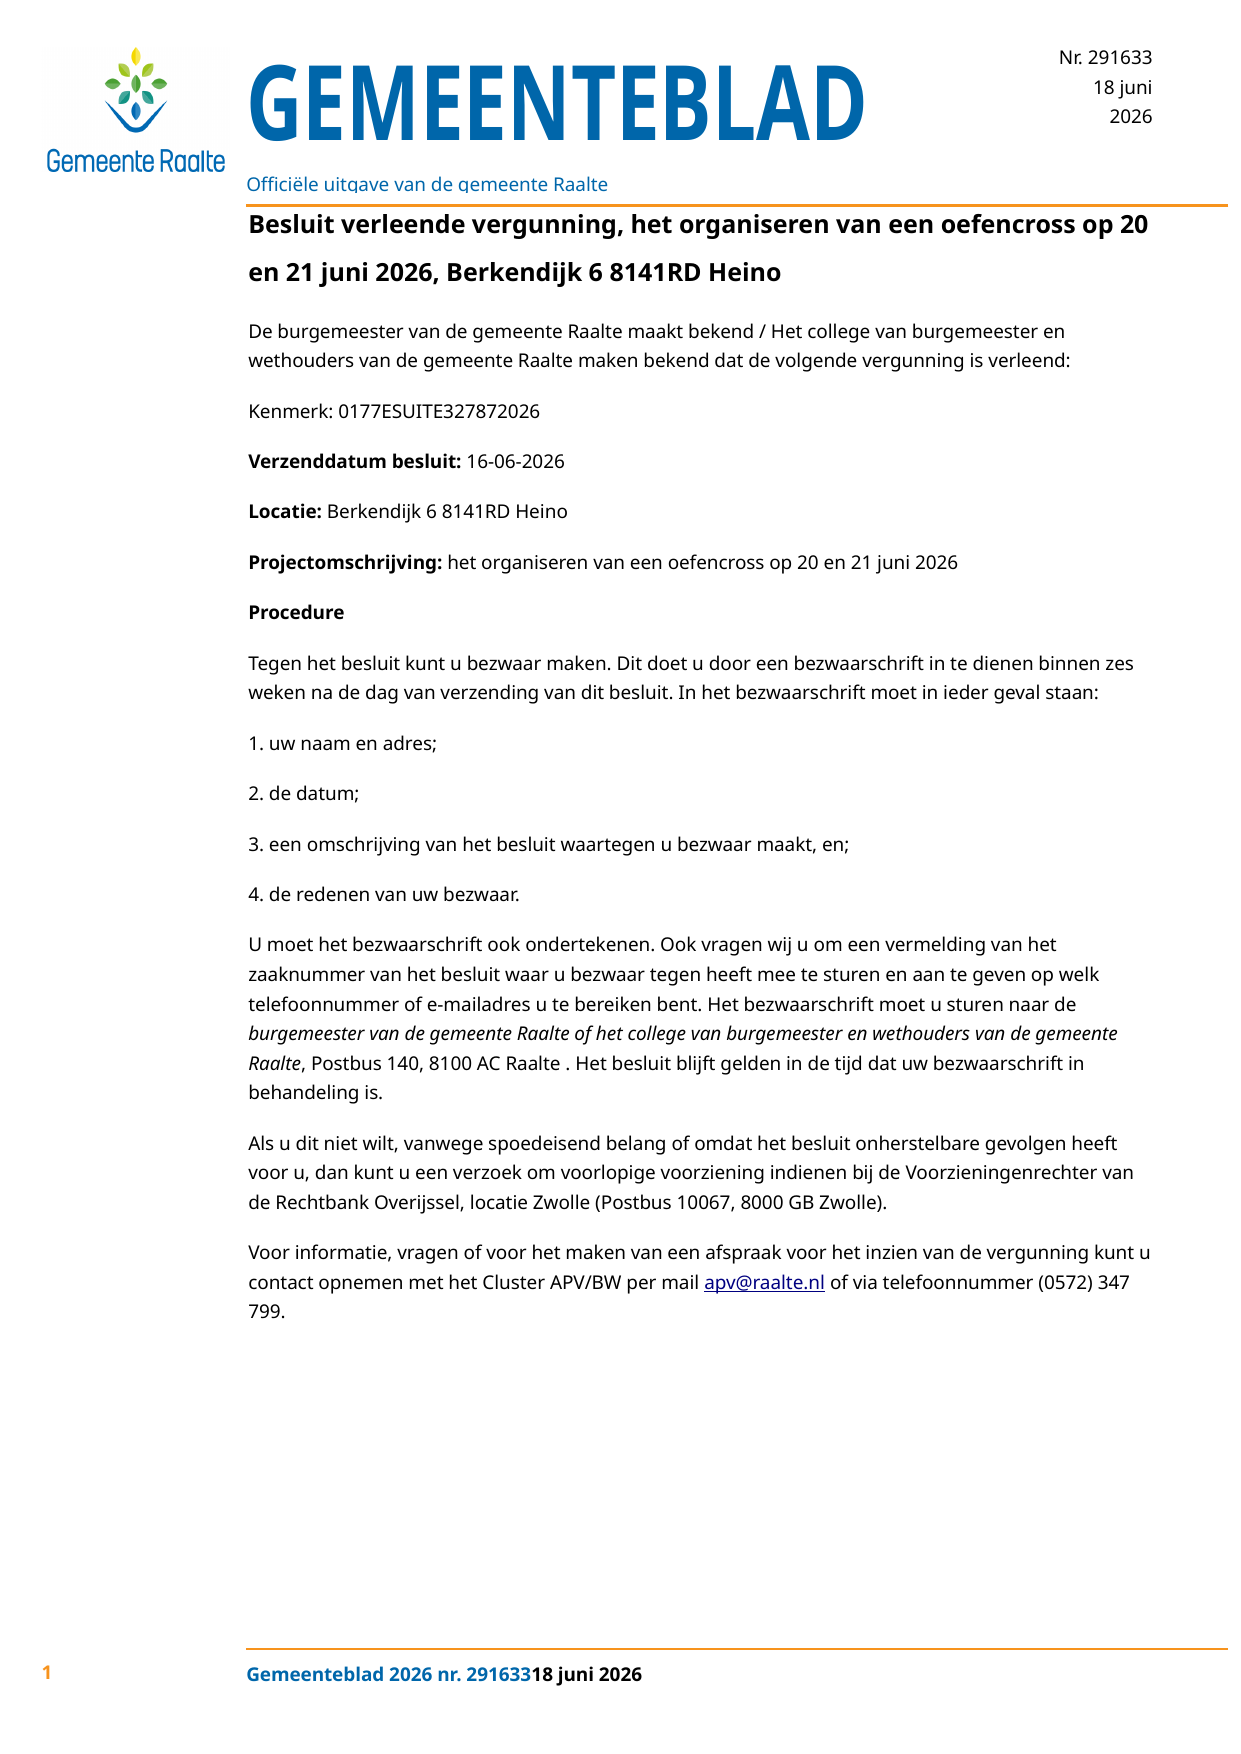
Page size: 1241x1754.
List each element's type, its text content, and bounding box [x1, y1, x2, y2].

text 2. de datum; [248, 780, 1152, 806]
text Verzenddatum besluit: 16-06-2026 [248, 448, 1152, 474]
text Als u dit niet wilt, vanwege spoedeisend belang of omdat het besluit onherstelbare gevolgen heeft voor u, dan kunt u een verzoek om voorlopige voorziening indienen bij de Voorzieningenrechter van de Rechtbank Overijssel, locatie Zwolle (Postbus 10067, 8000 GB Zwolle). [248, 1130, 1152, 1215]
text De burgemeester van de gemeente Raalte maakt bekend / Het college van burgemeester en wethouders van de gemeente Raalte maken bekend dat de volgende vergunning is verleend: [248, 318, 1152, 373]
text 4. de redenen van uw bezwaar. [248, 881, 1152, 907]
picture [41, 47, 231, 172]
text 3. een omschrijving van het besluit waartegen u bezwaar maakt, en; [248, 831, 1152, 857]
text Tegen het besluit kunt u bezwaar maken. Dit doet u door een bezwaarschrift in te dienen binnen zes weken na de dag van verzending van dit besluit. In het bezwaarschrift moet in ieder geval staan: [248, 650, 1152, 705]
text Besluit verleende vergunning, het organiseren van een oefencross op 20 en 21 juni 2026, Berkendijk 6 8141RD Heino [248, 207, 1152, 288]
text Voor informatie, vragen of voor het maken van een afspraak voor het inzien van de vergunning kunt u contact opnemen met het Cluster APV/BW per mail apv@raalte.nl of via telefoonnummer (0572) 347 799. [248, 1239, 1152, 1324]
text Locatie: Berkendijk 6 8141RD Heino [248, 499, 1152, 524]
text Kenmerk: 0177ESUITE327872026 [248, 398, 1152, 424]
text Procedure [248, 599, 1152, 625]
text 1. uw naam en adres; [248, 730, 1152, 756]
text Projectomschrijving: het organiseren van een oefencross op 20 en 21 juni 2026 [248, 549, 1152, 575]
text U moet het bezwaarschrift ook ondertekenen. Ook vragen wij u om een vermelding van het zaaknummer van het besluit waar u bezwaar tegen heeft mee te sturen en aan te geven op welk telefoonnummer of e-mailadres u te bereiken bent. Het bezwaarschrift moet u sturen naar de burgemeester van de gemeente Raalte of het college van burgemeester en wethouders van de gemeente Raalte, Postbus 140, 8100 AC Raalte . Het besluit blijft gelden in de tijd dat uw bezwaarschrift in behandeling is. [248, 932, 1152, 1105]
